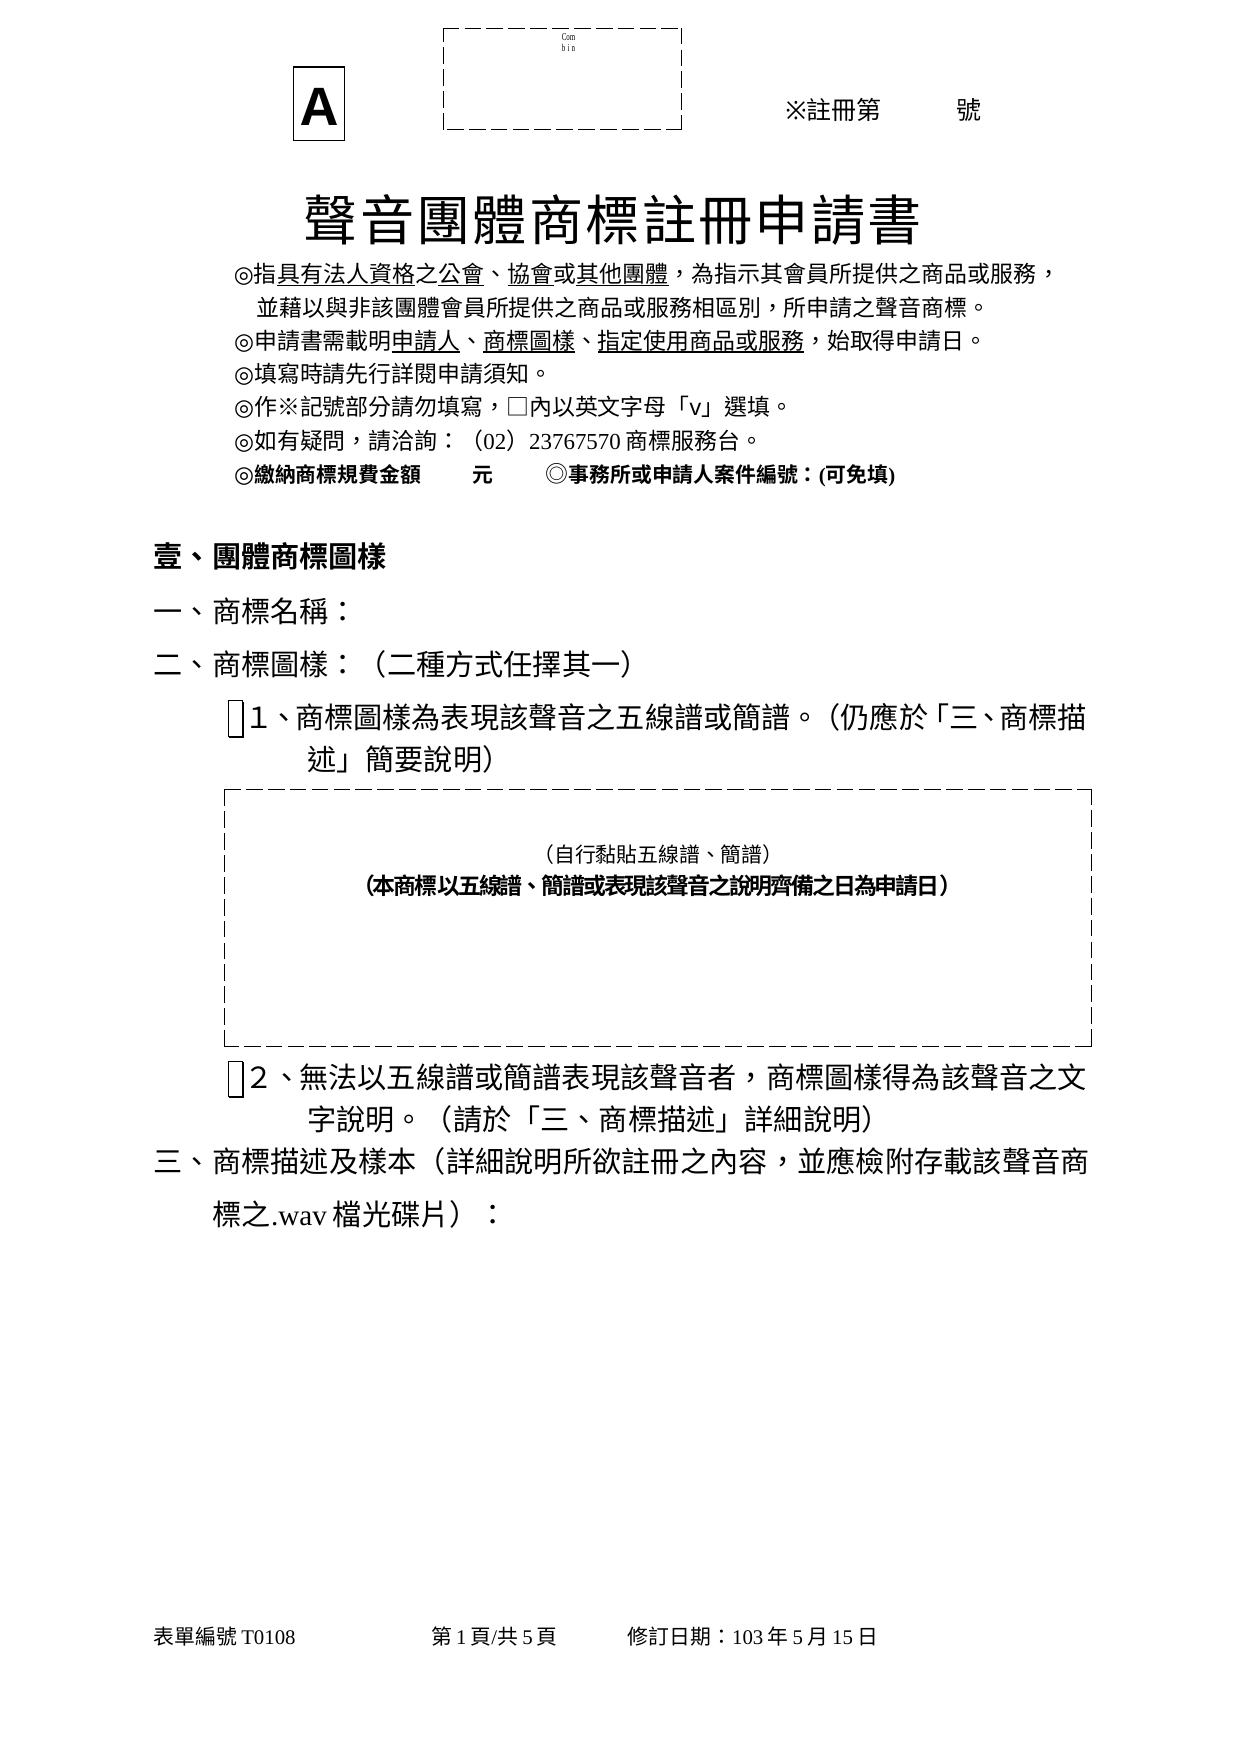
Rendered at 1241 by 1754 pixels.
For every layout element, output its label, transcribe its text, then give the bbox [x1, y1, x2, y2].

text （本商標以五線譜、簡譜或表現該聲音之說明齊備之日為申請日） [227, 868, 1089, 901]
text ※註冊第 號 [760, 91, 1071, 127]
text 壹、團體商標圖樣 [153, 177, 1087, 589]
text 一、商標名稱： [153, 589, 1090, 631]
text １、商標圖樣為表現該聲音之五線譜或簡譜。（仍應於「三、商標描述」簡要說明） [228, 694, 1087, 779]
text ２、無法以五線譜或簡譜表現該聲音者，商標圖樣得為該聲音之文字說明。（請於「三、商標描述」詳細說明） [228, 1054, 1087, 1139]
text ◎指具有法人資格之公會、協會或其他團體，為指示其會員所提供之商品或服務，並藉以與非該團體會員所提供之商品或服務相區別，所申請之聲音商標。 [234, 256, 1038, 323]
text 二、商標圖樣：（二種方式任擇其一） [153, 641, 1090, 684]
text ◎填寫時請先行詳閱申請須知。 [188, 356, 1038, 389]
text （自行黏貼五線譜、簡譜） [227, 838, 1089, 868]
text ◎申請書需載明申請人、商標圖樣、指定使用商品或服務，始取得申請日。 [188, 323, 1038, 356]
text ◎作※記號部分請勿填寫，□內以英文字母「v」選填。 [188, 389, 1038, 423]
text 三、商標描述及樣本（詳細說明所欲註冊之內容，並應檢附存載該聲音商標之.wav檔光碟片）： [153, 1139, 1090, 1234]
text ◎如有疑問，請洽詢：（02）23767570商標服務台。 [188, 423, 1038, 456]
text [281, 66, 293, 141]
text Combin [457, 31, 679, 54]
text [345, 66, 359, 141]
text Ａ [294, 68, 344, 140]
text 聲音團體商標註冊申請書 [188, 178, 1038, 256]
text ◎繳納商標規費金額 元 ◎事務所或申請人案件編號：(可免填) [188, 456, 1038, 489]
